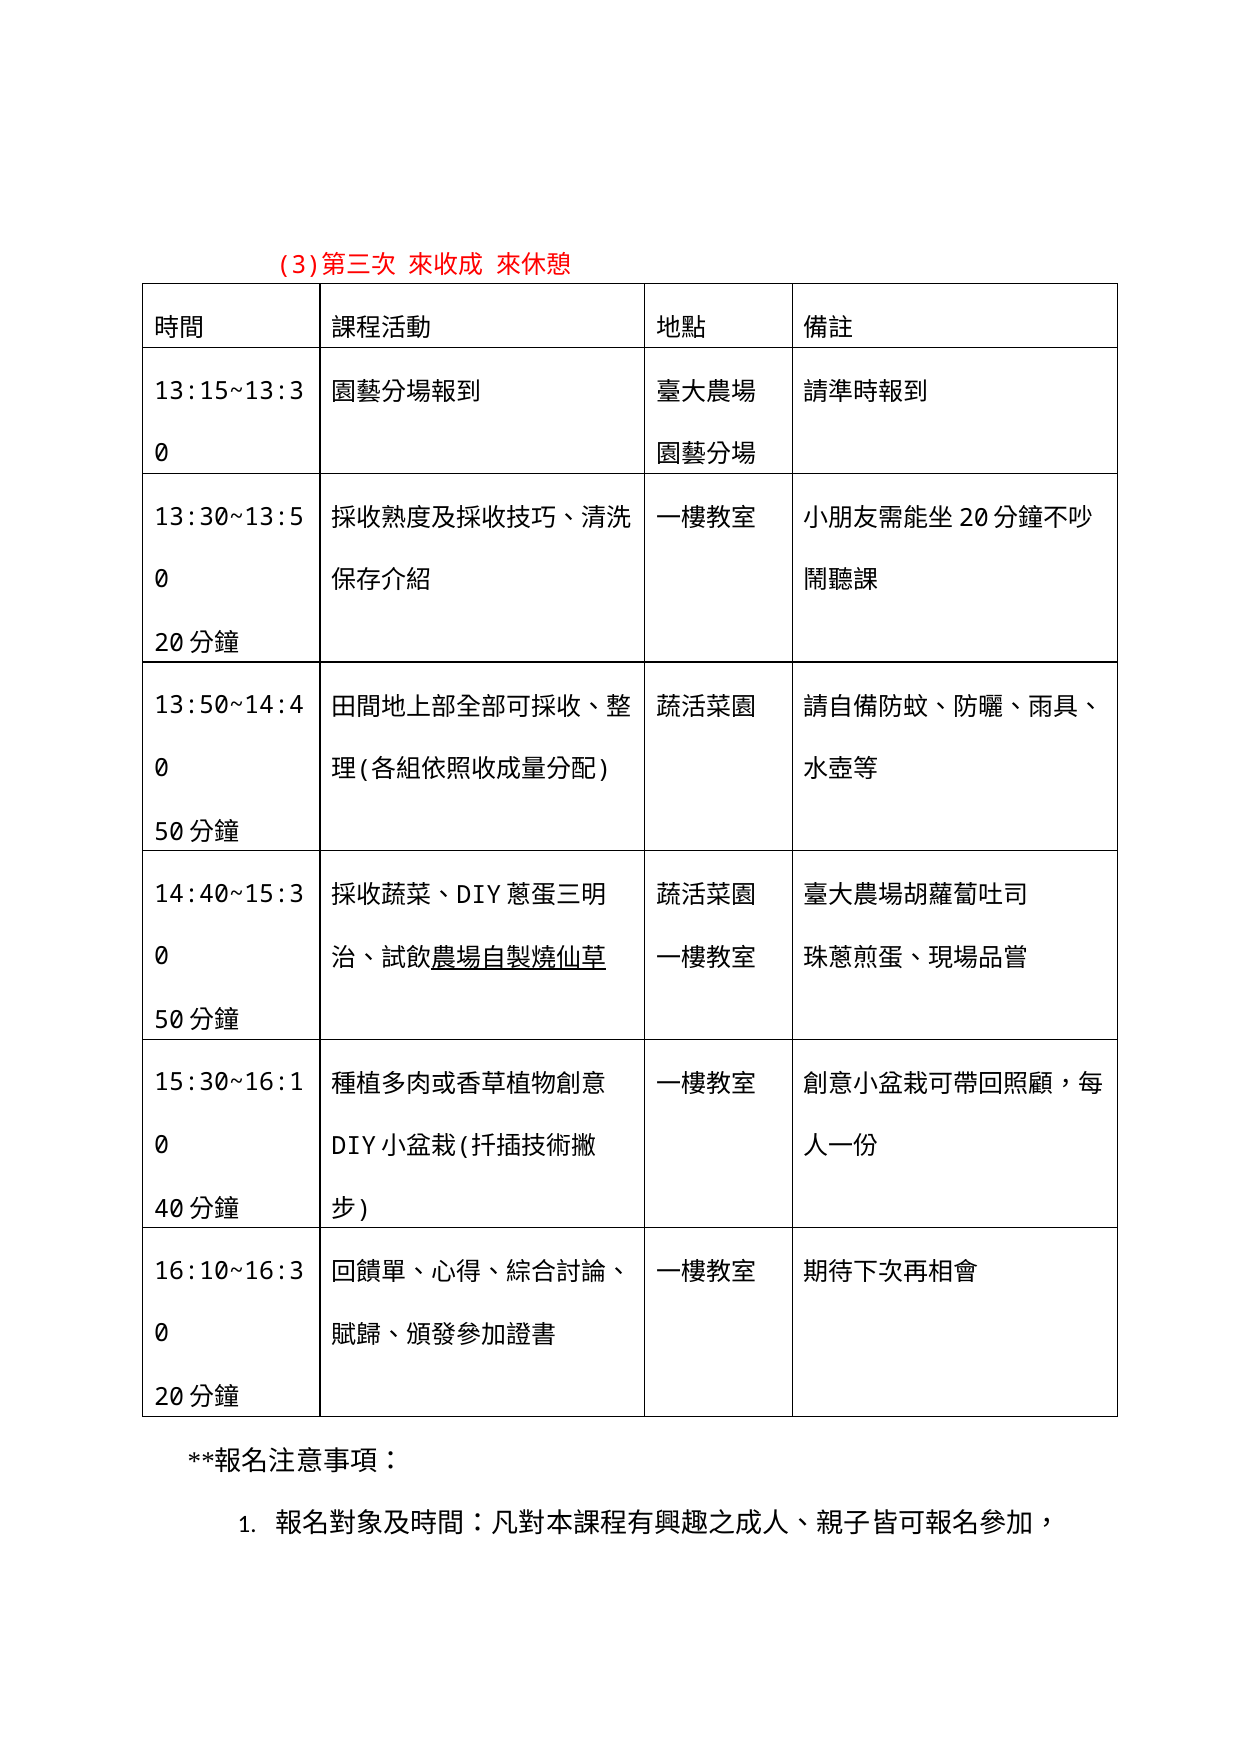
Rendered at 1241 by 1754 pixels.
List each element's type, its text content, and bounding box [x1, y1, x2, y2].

table_cell 請自備防蚊、防曬、雨具、水壺等 [793, 663, 1117, 850]
table_cell 創意小盆栽可帶回照顧，每人一份 [793, 1040, 1117, 1227]
table_cell 小朋友需能坐20分鐘不吵鬧聽課 [793, 474, 1117, 661]
table_cell 田間地上部全部可採收、整理(各組依照收成量分配) [321, 663, 644, 850]
table_cell 14:40~15:30 50分鐘 [143, 851, 319, 1038]
table_cell 園藝分場報到 [321, 348, 644, 473]
table_cell 採收蔬菜、DIY蔥蛋三明治、試飲農場自製燒仙草 [321, 851, 644, 1038]
text (3)第三次 來收成 來休憩 [187, 221, 1053, 283]
table_cell 15:30~16:10 40分鐘 [143, 1040, 319, 1227]
table_header 時間 [143, 284, 319, 347]
table_cell 一樓教室 [645, 474, 792, 661]
table_cell 蔬活菜園 一樓教室 [645, 851, 792, 1038]
table_cell 一樓教室 [645, 1228, 792, 1416]
list 報名對象及時間：凡對本課程有興趣之成人、親子皆可報名參加， (未滿12歲兒童須由成人陪同報名參加，兒童需能配合聽課以免影響上課秩序)，報名一律於『臺大農業試驗場』官網「服務推廣」-「活動快報」網路報名，(開始報名時間：2024年2月16日(星期四)中午12時)，一筆報名資料至多可填4人，本次對外招收學員每梯次40人(候補15人)，報名後3天內需繳費成功始完成報名程序(報名後會收到EMAIL系統回覆繳費帳號，逾期未繳費者視同放棄，將由候補者遞補之，後補人員由系統另行通知，務請留下正確且能收到通知之EMAIL)。 [237, 1479, 1053, 1542]
table_cell 回饋單、心得、綜合討論、賦歸、頒發參加證書 [321, 1228, 644, 1416]
text **報名注意事項： [187, 1417, 1053, 1479]
table_header 備註 [793, 284, 1117, 347]
table_header 課程活動 [321, 284, 644, 347]
table_cell 期待下次再相會 [793, 1228, 1117, 1416]
table_cell 蔬活菜園 [645, 663, 792, 850]
table_cell 種植多肉或香草植物創意DIY小盆栽(扦插技術撇步) [321, 1040, 644, 1227]
table_cell 採收熟度及採收技巧、清洗保存介紹 [321, 474, 644, 661]
table_cell 臺大農場 園藝分場 [645, 348, 792, 473]
table_cell 一樓教室 [645, 1040, 792, 1227]
table_header 地點 [645, 284, 792, 347]
table_cell 臺大農場胡蘿蔔吐司 珠蔥煎蛋、現場品嘗 [793, 851, 1117, 1038]
table_cell 13:15~13:30 [143, 348, 319, 473]
table_cell 13:50~14:40 50分鐘 [143, 663, 319, 850]
table_cell 請準時報到 [793, 348, 1117, 473]
table_cell 16:10~16:30 20分鐘 [143, 1228, 319, 1416]
table_cell 13:30~13:50 20分鐘 [143, 474, 319, 661]
